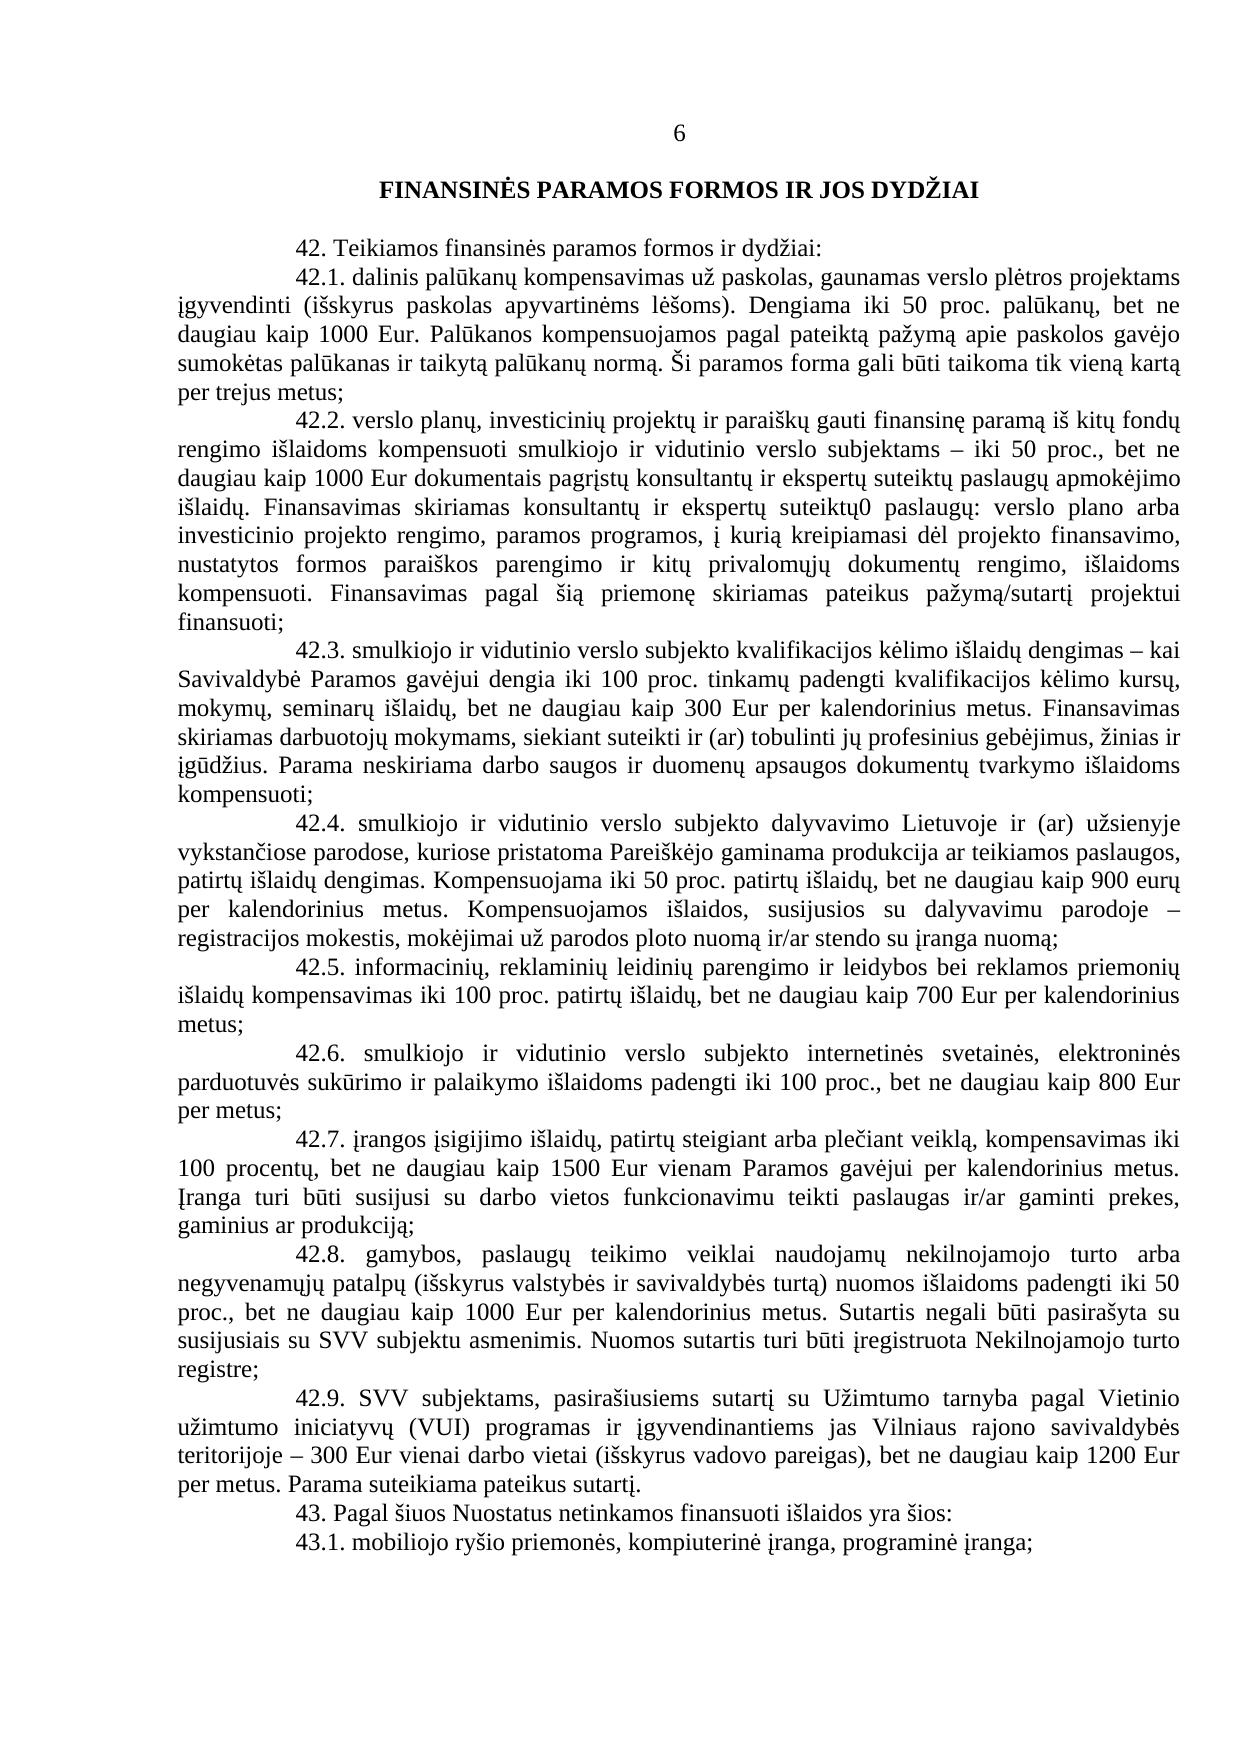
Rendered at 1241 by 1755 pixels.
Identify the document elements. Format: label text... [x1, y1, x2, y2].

text 42.6. smulkiojo ir vidutinio verslo subjekto internetinės svetainės, elektroninės parduotuvės sukūrimo ir palaikymo išlaidoms padengti iki 100 proc., bet ne daugiau kaip 800 Eur per metus; [177, 1038, 1181, 1124]
text 43.1. mobiliojo ryšio priemonės, kompiuterinė įranga, programinė įranga; [177, 1527, 1181, 1556]
text 42.9. SVV subjektams, pasirašiusiems sutartį su Užimtumo tarnyba pagal Vietinio užimtumo iniciatyvų (VUI) programas ir įgyvendinantiems jas Vilniaus rajono savivaldybės teritorijoje – 300 Eur vienai darbo vietai (išskyrus vadovo pareigas), bet ne daugiau kaip 1200 Eur per metus. Parama suteikiama pateikus sutartį. [177, 1383, 1181, 1498]
text 42.1. dalinis palūkanų kompensavimas už paskolas, gaunamas verslo plėtros projektams įgyvendinti (išskyrus paskolas apyvartinėms lėšoms). Dengiama iki 50 proc. palūkanų, bet ne daugiau kaip 1000 Eur. Palūkanos kompensuojamos pagal pateiktą pažymą apie paskolos gavėjo sumokėtas palūkanas ir taikytą palūkanų normą. Ši paramos forma gali būti taikoma tik vieną kartą per trejus metus; [177, 262, 1181, 406]
text 42.7. įrangos įsigijimo išlaidų, patirtų steigiant arba plečiant veiklą, kompensavimas iki 100 procentų, bet ne daugiau kaip 1500 Eur vienam Paramos gavėjui per kalendorinius metus. Įranga turi būti susijusi su darbo vietos funkcionavimu teikti paslaugas ir/ar gaminti prekes, gaminius ar produkciją; [177, 1124, 1181, 1239]
text 42.3. smulkiojo ir vidutinio verslo subjekto kvalifikacijos kėlimo išlaidų dengimas – kai Savivaldybė Paramos gavėjui dengia iki 100 proc. tinkamų padengti kvalifikacijos kėlimo kursų, mokymų, seminarų išlaidų, bet ne daugiau kaip 300 Eur per kalendorinius metus. Finansavimas skiriamas darbuotojų mokymams, siekiant suteikti ir (ar) tobulinti jų profesinius gebėjimus, žinias ir įgūdžius. Parama neskiriama darbo saugos ir duomenų apsaugos dokumentų tvarkymo išlaidoms kompensuoti; [177, 636, 1181, 808]
text 42.2. verslo planų, investicinių projektų ir paraiškų gauti finansinę paramą iš kitų fondų rengimo išlaidoms kompensuoti smulkiojo ir vidutinio verslo subjektams – iki 50 proc., bet ne daugiau kaip 1000 Eur dokumentais pagrįstų konsultantų ir ekspertų suteiktų paslaugų apmokėjimo išlaidų. Finansavimas skiriamas konsultantų ir ekspertų suteiktų0 paslaugų: verslo plano arba investicinio projekto rengimo, paramos programos, į kurią kreipiamasi dėl projekto finansavimo, nustatytos formos paraiškos parengimo ir kitų privalomųjų dokumentų rengimo, išlaidoms kompensuoti. Finansavimas pagal šią priemonę skiriamas pateikus pažymą/sutartį projektui finansuoti; [177, 406, 1181, 636]
text FINANSINĖS PARAMOS FORMOS IR JOS DYDŽIAI [177, 176, 1181, 204]
text 42.8. gamybos, paslaugų teikimo veiklai naudojamų nekilnojamojo turto arba negyvenamųjų patalpų (išskyrus valstybės ir savivaldybės turtą) nuomos išlaidoms padengti iki 50 proc., bet ne daugiau kaip 1000 Eur per kalendorinius metus. Sutartis negali būti pasirašyta su susijusiais su SVV subjektu asmenimis. Nuomos sutartis turi būti įregistruota Nekilnojamojo turto registre; [177, 1239, 1181, 1383]
text 42.5. informacinių, reklaminių leidinių parengimo ir leidybos bei reklamos priemonių išlaidų kompensavimas iki 100 proc. patirtų išlaidų, bet ne daugiau kaip 700 Eur per kalendorinius metus; [177, 952, 1181, 1038]
text 43. Pagal šiuos Nuostatus netinkamos finansuoti išlaidos yra šios: [177, 1498, 1181, 1527]
text 42.4. smulkiojo ir vidutinio verslo subjekto dalyvavimo Lietuvoje ir (ar) užsienyje vykstančiose parodose, kuriose pristatoma Pareiškėjo gaminama produkcija ar teikiamos paslaugos, patirtų išlaidų dengimas. Kompensuojama iki 50 proc. patirtų išlaidų, bet ne daugiau kaip 900 eurų per kalendorinius metus. Kompensuojamos išlaidos, susijusios su dalyvavimu parodoje – registracijos mokestis, mokėjimai už parodos ploto nuomą ir/ar stendo su įranga nuomą; [177, 808, 1181, 952]
text 42. Teikiamos finansinės paramos formos ir dydžiai: [177, 233, 1181, 262]
